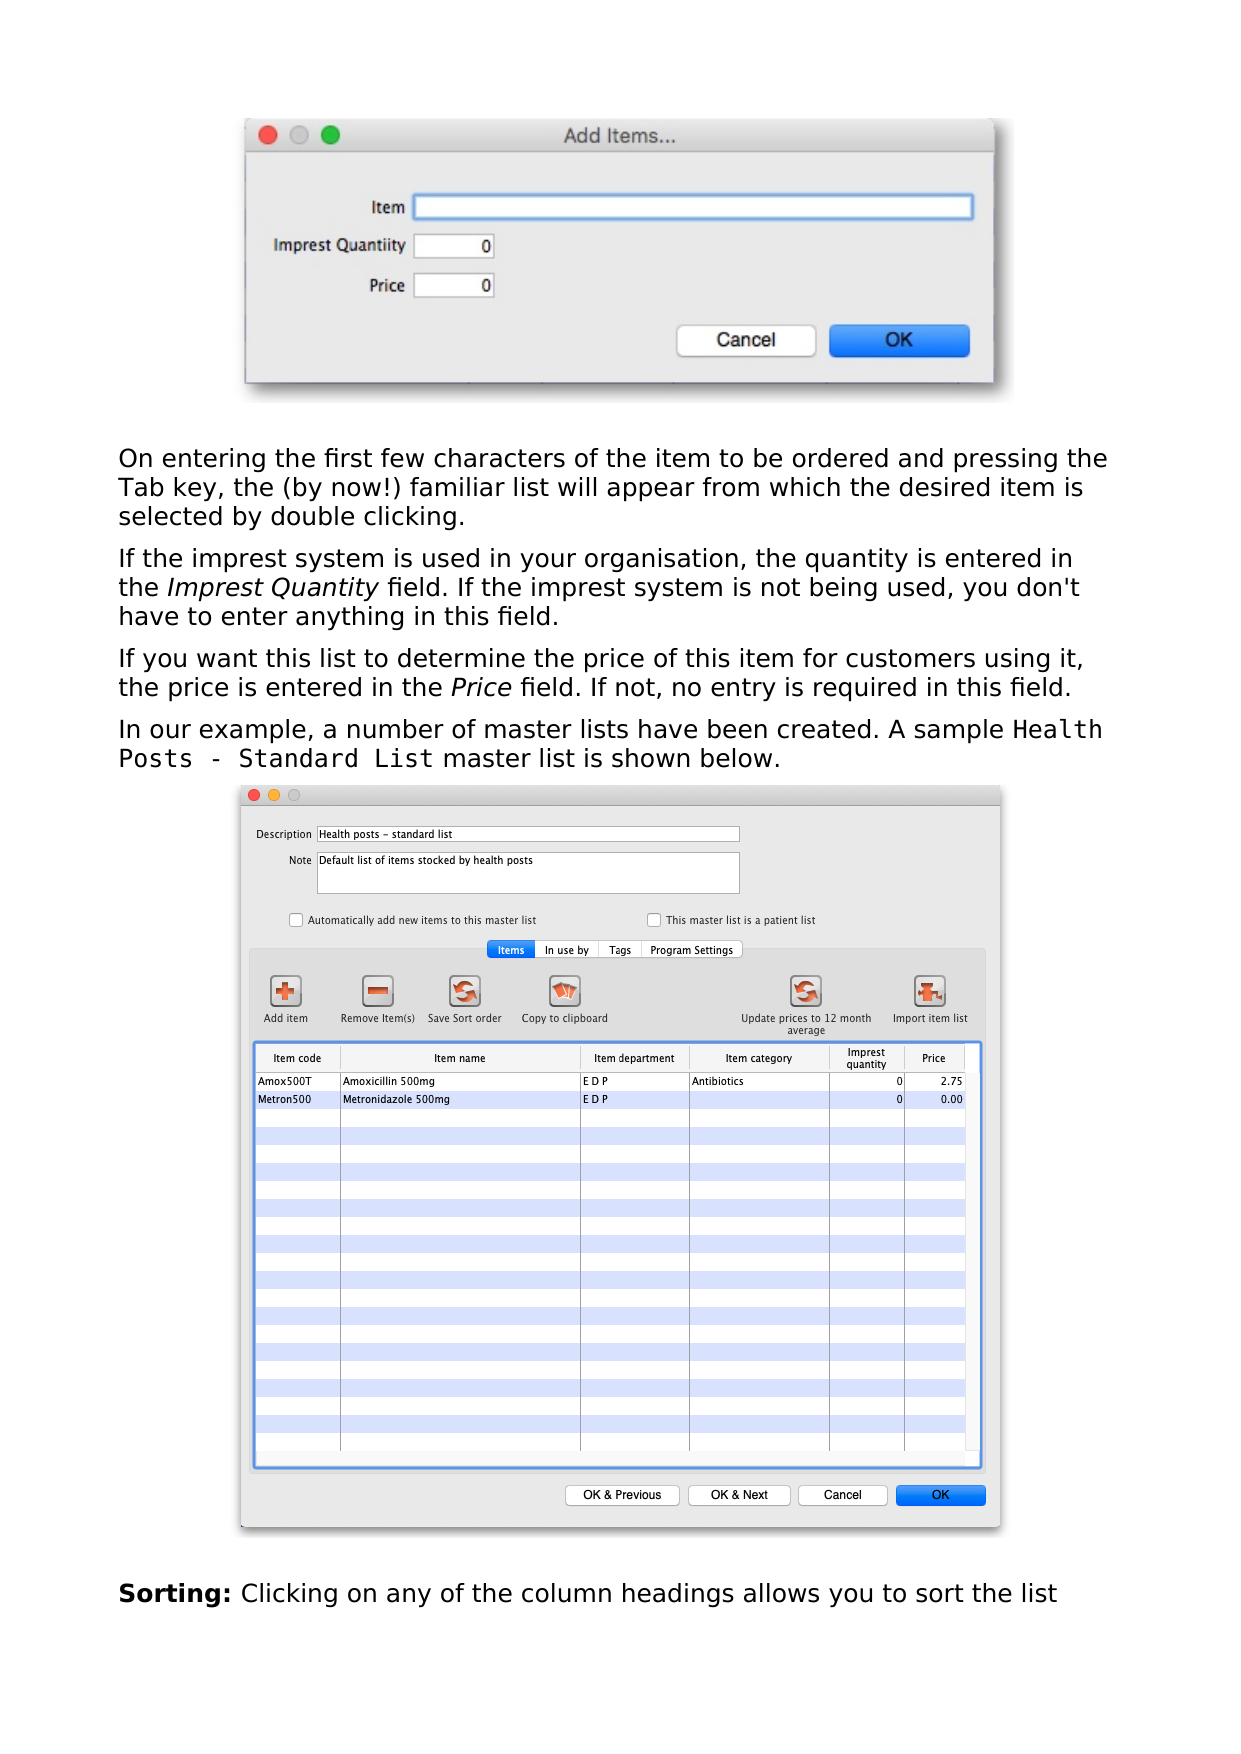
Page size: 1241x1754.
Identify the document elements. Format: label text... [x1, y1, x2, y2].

text Sorting: Clicking on any of the column headings allows you to sort the list [118, 1579, 1122, 1608]
text If you want this list to determine the price of this item for customers using it, the price is entered in the Price field. If not, no entry is required in this field. [118, 644, 1122, 702]
text If the imprest system is used in your organisation, the quantity is entered in the Imprest Quantity field. If the imprest system is not being used, you don't have to enter anything in this field. [118, 544, 1122, 632]
picture [226, 118, 1014, 403]
picture [229, 785, 1011, 1538]
text In our example, a number of master lists have been created. A sample Health Posts - Standard List master list is shown below. [118, 715, 1122, 773]
text On entering the first few characters of the item to be ordered and pressing the Tab key, the (by now!) familiar list will appear from which the desired item is selected by double clicking. [118, 444, 1122, 532]
